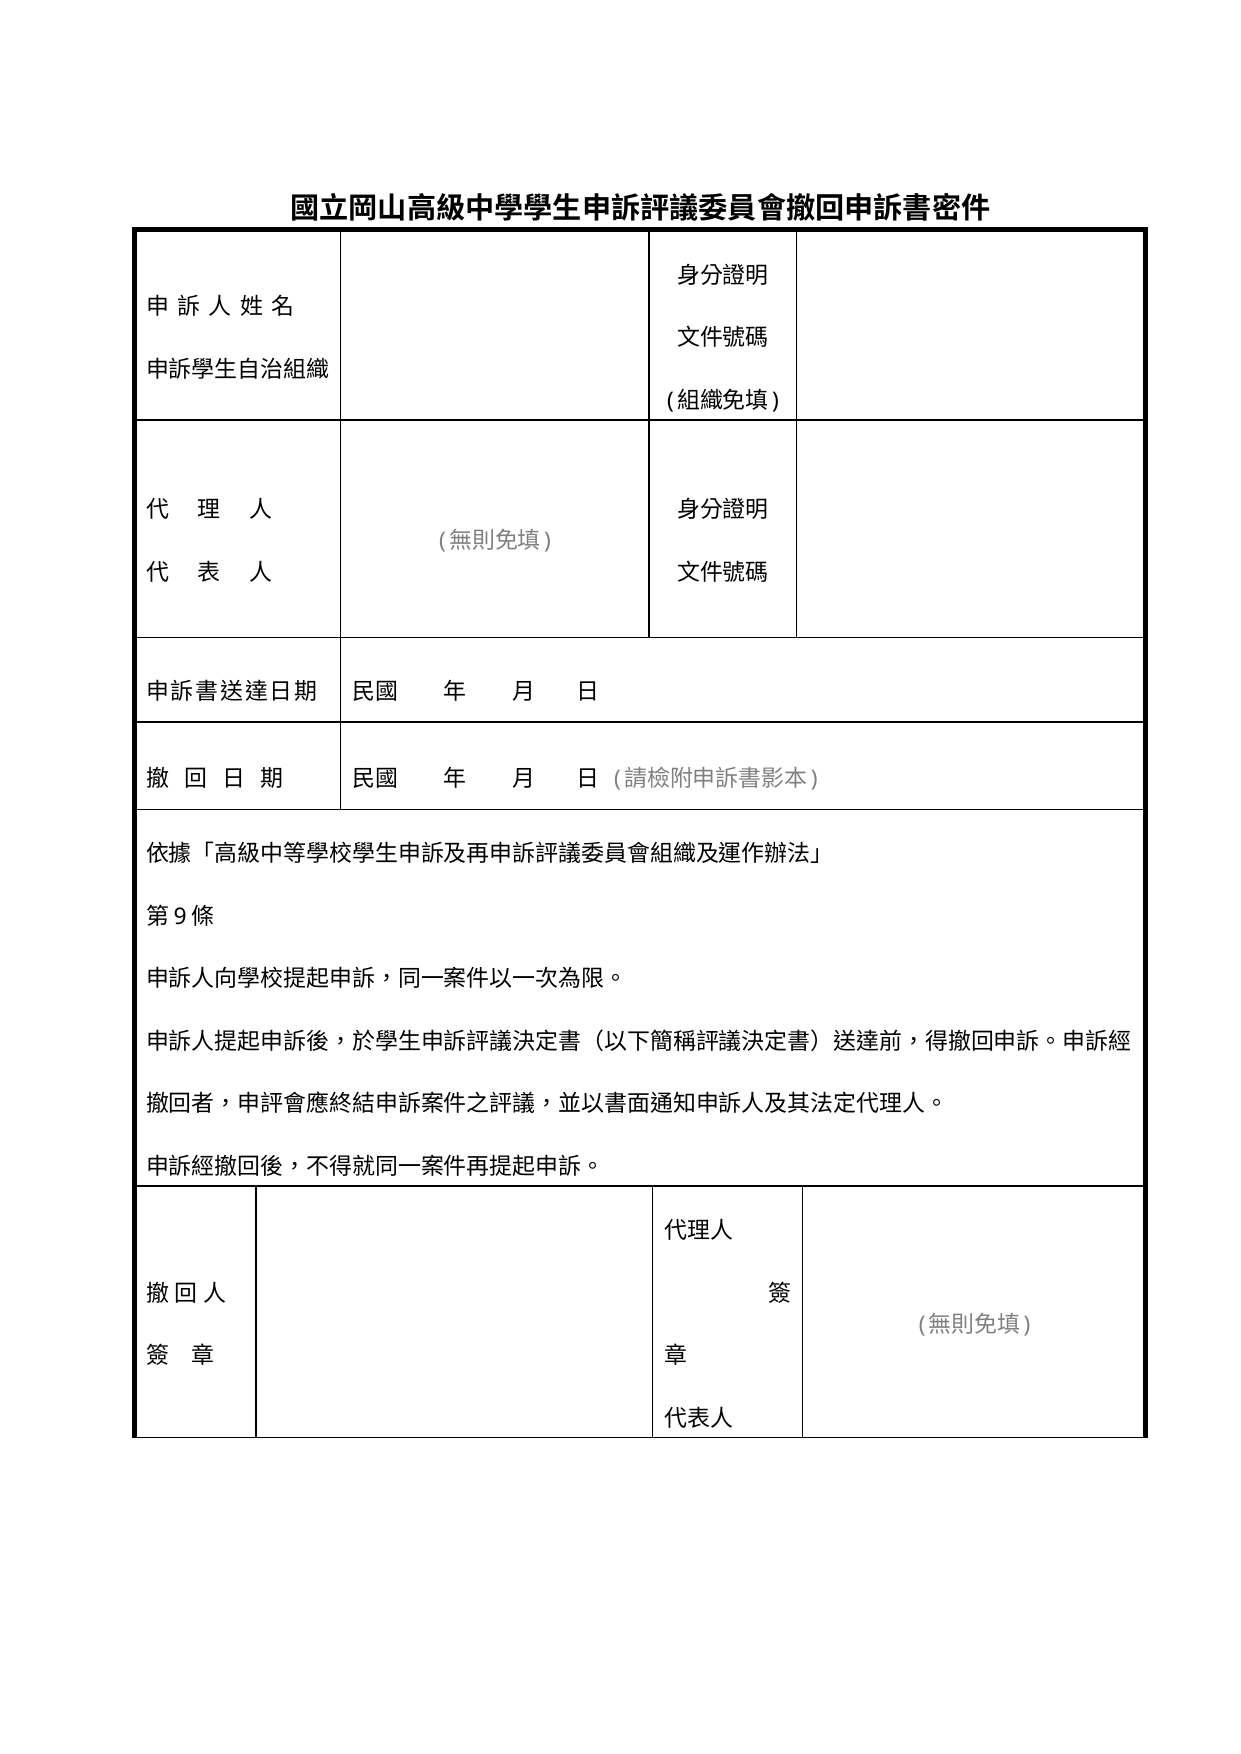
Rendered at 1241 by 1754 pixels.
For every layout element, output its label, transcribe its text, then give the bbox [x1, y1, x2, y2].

table_header [797, 232, 1143, 419]
text 國立岡山高級中學學生申訴評議委員會撤回申訴書密件 [187, 164, 1093, 227]
table_cell 撤回人 簽章 [137, 1187, 255, 1437]
table_cell 撤回日期 [137, 723, 340, 809]
table_cell 依據「高級中等學校學生申訴及再申訴評議委員會組織及運作辦法」 第9條 申訴人向學校提起申訴，同一案件以一次為限。 申訴人提起申訴後，於學生申訴評議決定書（以下簡稱評議決定書）送達前，得撤回申訴。申訴經撤回者，申評會應終結申訴案件之評議，並以書面通知申訴人及其法定代理人。 申訴經撤回後，不得就同一案件再提起申訴。 [137, 810, 1143, 1185]
table_cell 身分證明 文件號碼 [650, 421, 796, 636]
table_cell 代理人 代表人 [137, 421, 340, 636]
table_cell [257, 1187, 652, 1437]
table_header [341, 232, 648, 419]
table_cell 民國 年 月 日 (請檢附申訴書影本) [341, 723, 1143, 809]
table_cell 代理人 簽章 代表人 [653, 1187, 802, 1437]
table_cell (無則免填) [803, 1187, 1143, 1437]
table_cell (無則免填) [341, 421, 648, 636]
table_cell 申訴書送達日期 [137, 638, 340, 721]
table_header 身分證明 文件號碼 (組織免填) [650, 232, 796, 419]
table_cell 民國 年 月 日 [341, 638, 1143, 721]
table_header 申訴人姓名 申訴學生自治組織 [137, 232, 340, 419]
table_cell [797, 421, 1143, 636]
